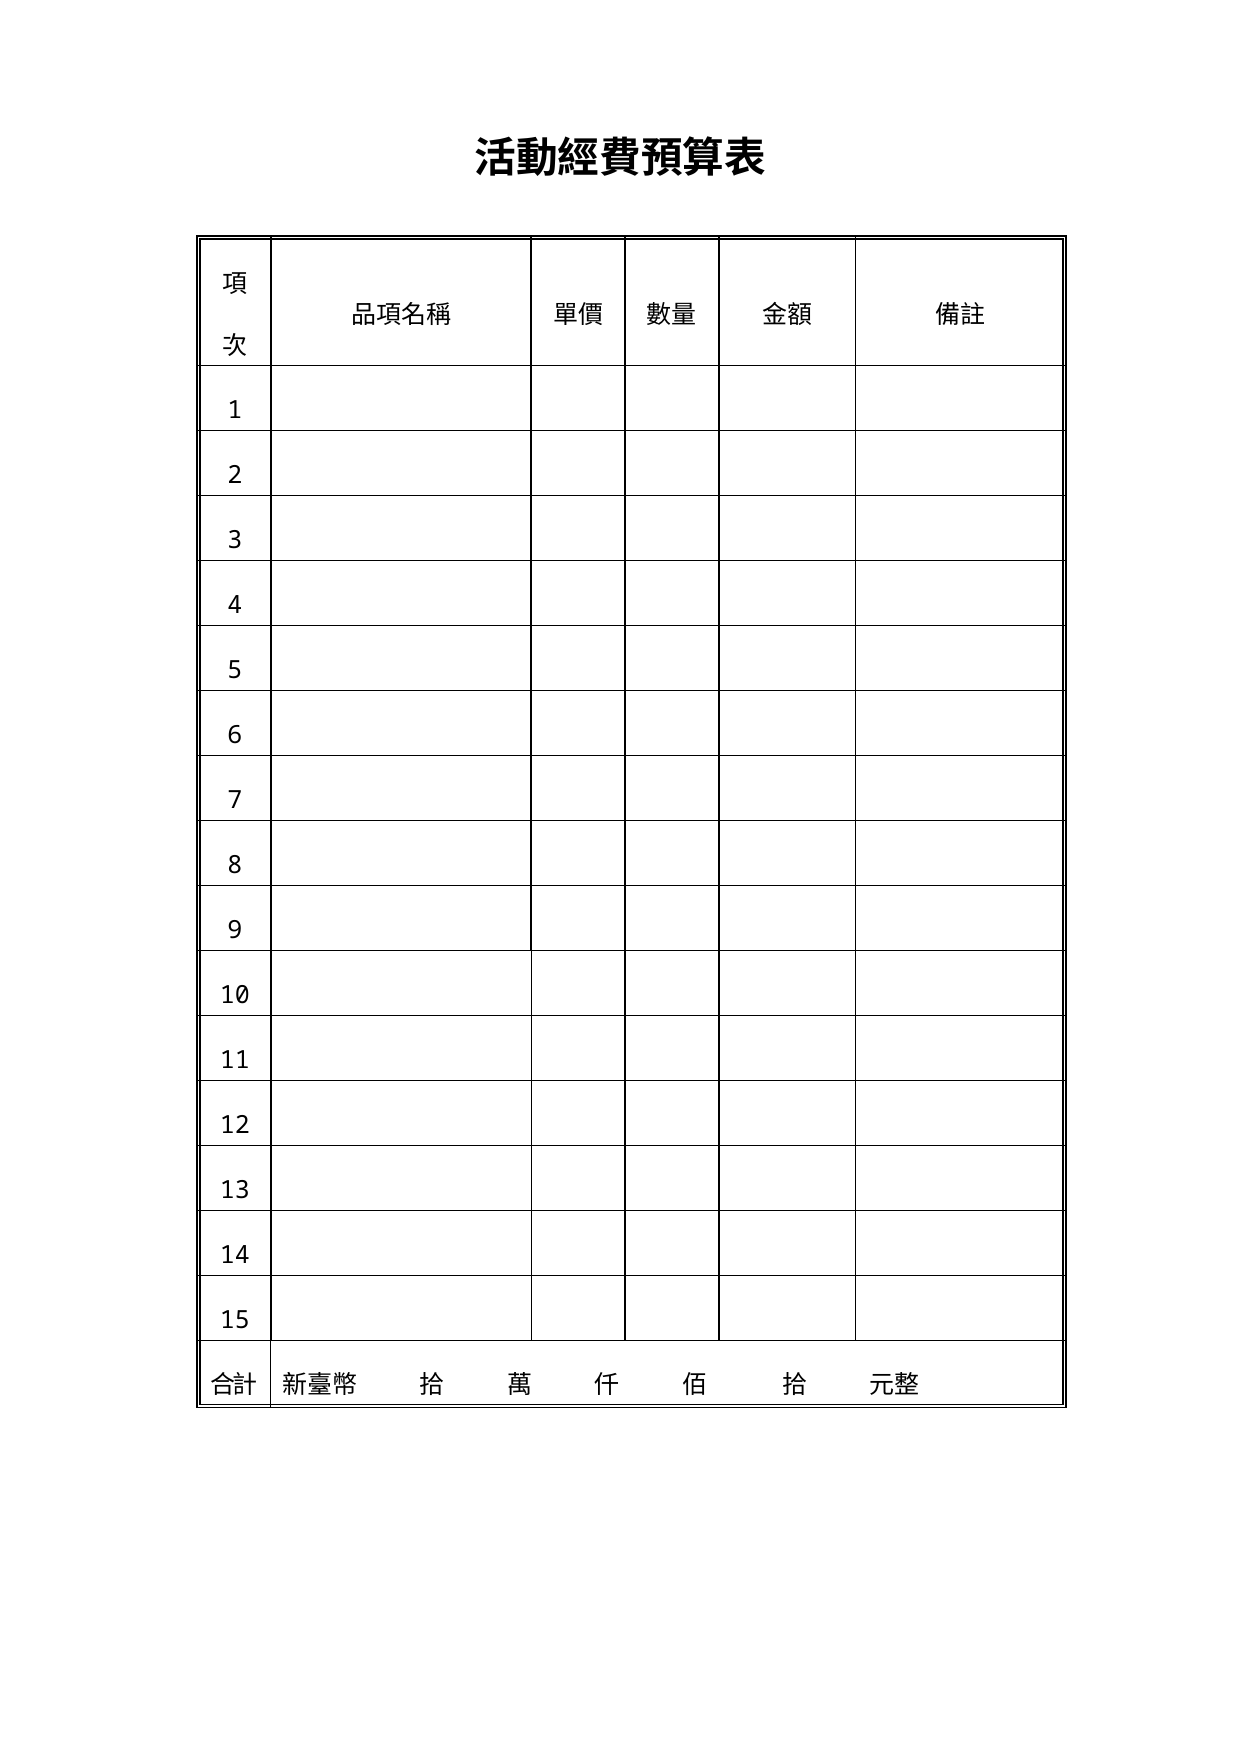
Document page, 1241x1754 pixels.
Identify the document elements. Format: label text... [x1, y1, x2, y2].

table_cell [272, 951, 531, 1015]
table_cell [532, 626, 624, 690]
table_header 項次 [201, 240, 270, 365]
table_header 金額 [720, 240, 855, 365]
text 活動經費預算表 [187, 112, 1053, 175]
table_cell [272, 561, 530, 625]
table_header 備註 [856, 240, 1062, 365]
table_cell [272, 1146, 531, 1210]
table_cell [532, 561, 624, 625]
table_cell [532, 1276, 624, 1340]
table_cell 12 [201, 1081, 270, 1145]
table_cell 6 [201, 691, 270, 755]
table_cell [626, 691, 718, 755]
table_cell [720, 1276, 855, 1340]
table_cell [720, 431, 855, 495]
table_cell 新臺幣 拾 萬 仟 佰 拾 元整 [271, 1341, 1062, 1404]
table_cell [532, 951, 624, 1015]
table_header 品項名稱 [272, 240, 530, 365]
table_cell [720, 691, 855, 755]
table_cell 9 [201, 886, 270, 950]
table_cell [272, 756, 530, 820]
table_cell [856, 626, 1062, 690]
table_cell [532, 366, 624, 430]
table_cell [856, 1211, 1062, 1275]
table_cell [272, 1211, 531, 1275]
table_cell 合計 [201, 1341, 270, 1404]
table_cell [720, 1081, 855, 1145]
table_cell [532, 691, 624, 755]
table_cell [532, 821, 624, 885]
table_cell 2 [201, 431, 270, 495]
table_cell [626, 1276, 718, 1340]
table_cell [720, 886, 855, 950]
table_header 數量 [626, 240, 718, 365]
table_cell [856, 821, 1062, 885]
table_cell [856, 1016, 1062, 1080]
table_cell [856, 691, 1062, 755]
table_cell [626, 626, 718, 690]
table_cell [720, 626, 855, 690]
table_cell [626, 951, 718, 1015]
table_cell [856, 561, 1062, 625]
table_cell 1 [201, 366, 270, 430]
table_cell [856, 496, 1062, 560]
table_cell [856, 1276, 1062, 1340]
table_cell [532, 1211, 624, 1275]
table_cell [272, 1081, 531, 1145]
table_cell [272, 366, 530, 430]
table_cell [272, 691, 530, 755]
table_cell [856, 431, 1062, 495]
table_cell [532, 1081, 624, 1145]
table_cell [720, 1016, 855, 1080]
table_cell [720, 756, 855, 820]
table_cell [856, 1081, 1062, 1145]
table_cell [272, 1016, 531, 1080]
table_cell [856, 951, 1062, 1015]
table_cell [532, 1016, 624, 1080]
table_cell [272, 821, 530, 885]
table_cell 3 [201, 496, 270, 560]
table_cell [626, 1211, 718, 1275]
table_cell [532, 756, 624, 820]
table_cell [532, 886, 624, 950]
table_cell [856, 1146, 1062, 1210]
table_header 單價 [532, 240, 624, 365]
table_cell 11 [201, 1016, 270, 1080]
table_cell [626, 821, 718, 885]
table_cell [720, 951, 855, 1015]
table_cell [856, 886, 1062, 950]
table_cell [856, 366, 1062, 430]
table_cell 8 [201, 821, 270, 885]
table_cell [532, 496, 624, 560]
table_cell [626, 561, 718, 625]
table_cell [720, 561, 855, 625]
table_cell [626, 1146, 718, 1210]
table_cell [272, 626, 530, 690]
table_cell 13 [201, 1146, 270, 1210]
table_cell 10 [201, 951, 270, 1015]
table_cell [720, 821, 855, 885]
table_cell [272, 886, 530, 950]
table_cell [532, 1146, 624, 1210]
table_cell 15 [201, 1276, 270, 1340]
table_cell 14 [201, 1211, 270, 1275]
table_cell 5 [201, 626, 270, 690]
table_cell [856, 756, 1062, 820]
table_cell [626, 756, 718, 820]
table_cell 7 [201, 756, 270, 820]
table_cell [626, 431, 718, 495]
table_cell [720, 496, 855, 560]
table_cell [626, 1016, 718, 1080]
table_cell [532, 431, 624, 495]
table_cell [626, 886, 718, 950]
table_cell [720, 1211, 855, 1275]
table_cell [272, 431, 530, 495]
table_cell [272, 1276, 531, 1340]
table_cell [626, 366, 718, 430]
table_cell [626, 1081, 718, 1145]
table_cell [720, 366, 855, 430]
table_cell [626, 496, 718, 560]
table_cell [720, 1146, 855, 1210]
table_cell [272, 496, 530, 560]
table_cell 4 [201, 561, 270, 625]
